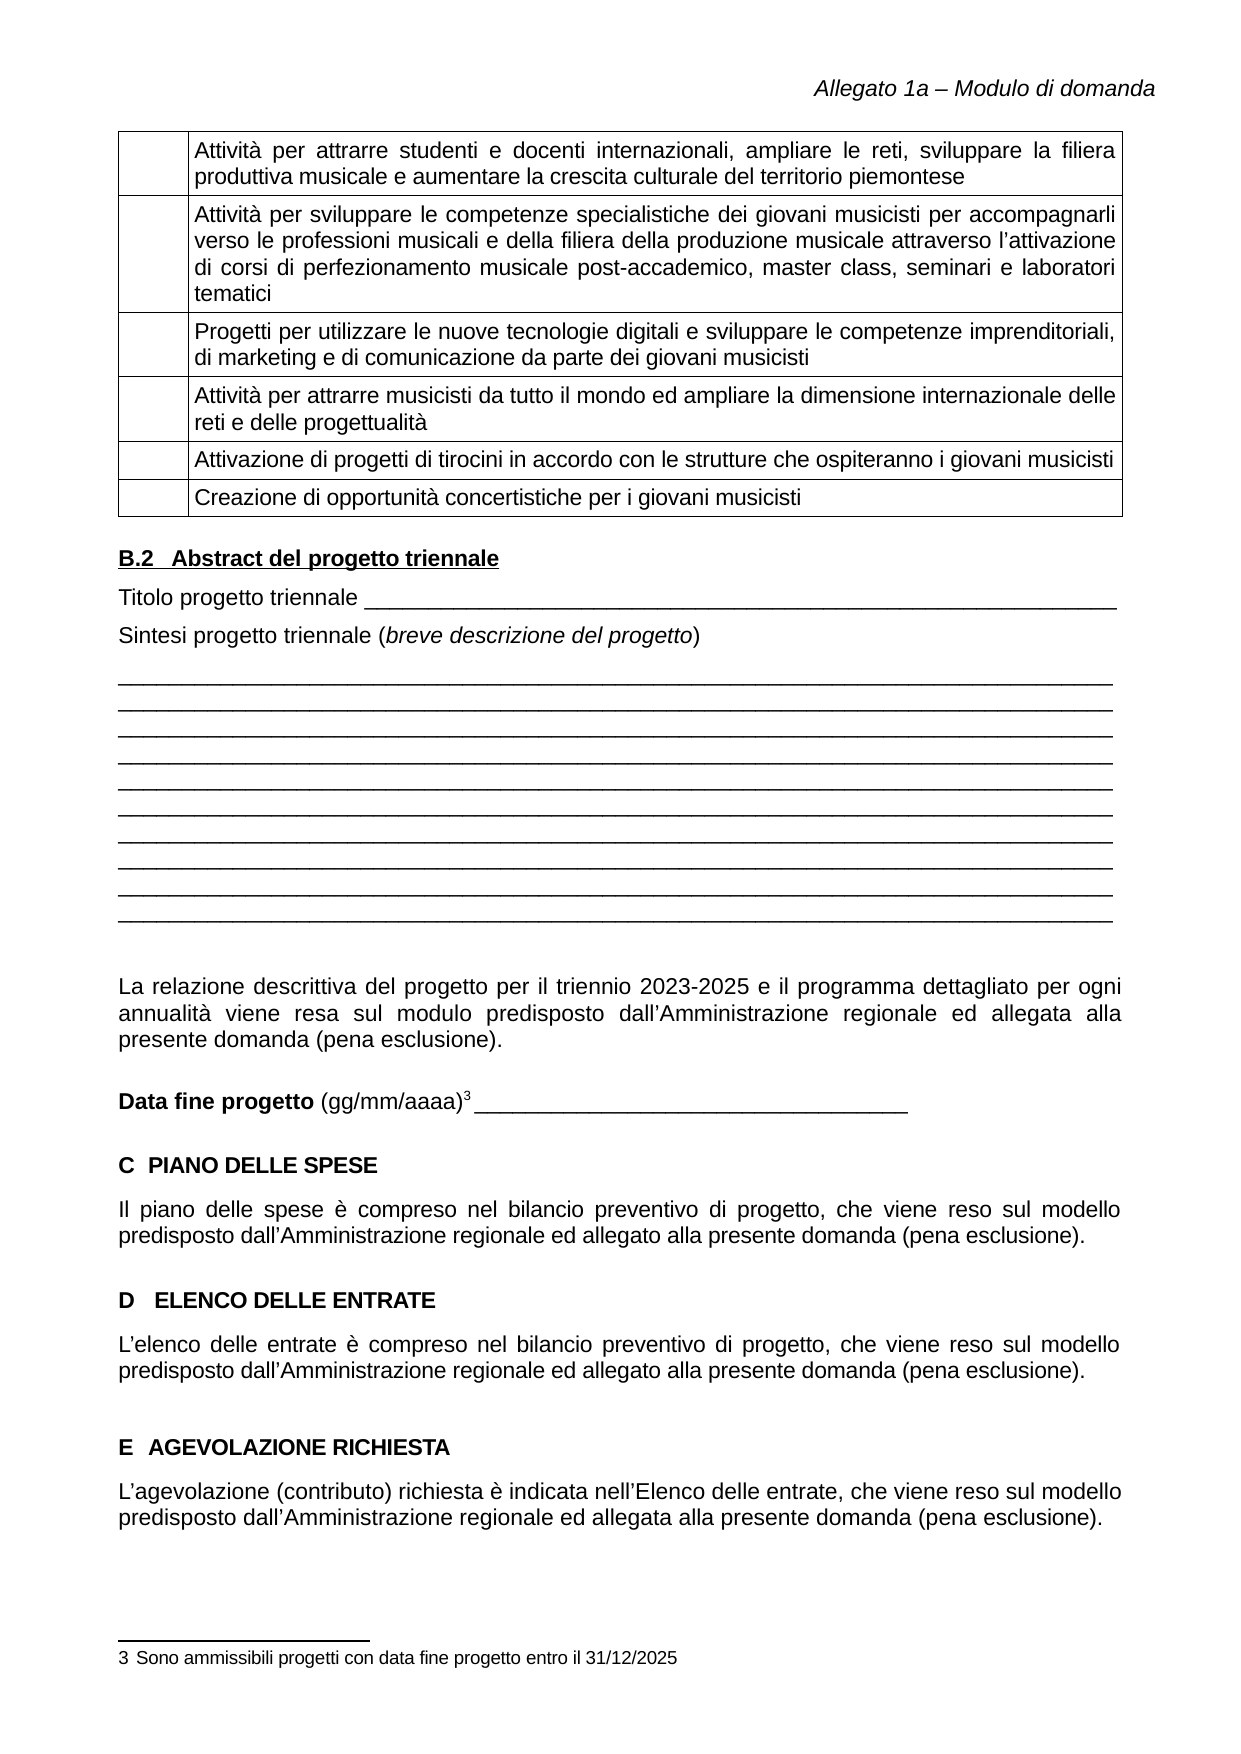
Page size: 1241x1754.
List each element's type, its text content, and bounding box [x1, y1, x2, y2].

table_cell Attività per attrarre musicisti da tutto il mondo ed ampliare la dimensione internazionale delle reti e delle progettualità [189, 377, 1122, 441]
text Titolo progetto triennale ___________________________________________________________ [118, 583, 1122, 610]
text L’agevolazione (contributo) richiesta è indicata nell’Elenco delle entrate, che viene reso sul modello predisposto dall’Amministrazione regionale ed allegata alla presente domanda (pena esclusione). [118, 1478, 1122, 1531]
table_header Attività per attrarre studenti e docenti internazionali, ampliare le reti, sviluppare la filiera produttiva musicale e aumentare la crescita culturale del territorio piemontese [189, 132, 1122, 195]
table_cell Attività per sviluppare le competenze specialistiche dei giovani musicisti per accompagnarli verso le professioni musicali e della filiera della produzione musicale attraverso l’attivazione di corsi di perfezionamento musicale post-accademico, master class, seminari e laboratori tematici [189, 196, 1122, 312]
table_cell [119, 196, 188, 312]
table_cell [119, 480, 188, 516]
table_cell [119, 377, 188, 441]
table_cell Creazione di opportunità concertistiche per i giovani musicisti [189, 480, 1122, 516]
text Sono ammissibili progetti con data fine progetto entro il 31/12/2025 [118, 1647, 1122, 1669]
text Data fine progetto (gg/mm/aaaa) __________________________________ [118, 1088, 1122, 1114]
subtitle Abstract del progetto triennale [118, 545, 1122, 572]
subtitle AGEVOLAZIONE RICHIESTA [118, 1434, 1122, 1460]
text ____________________________________________________________________________________________________________________________________________________________________________________________________________________________________________________________________________________________________________________________________________________________________________________________________________________________________________________________________________________________________________________________________________________________________________________________________________________________________________________________________________________________________________________________________________________________________________________________________________ [118, 660, 1122, 923]
table_header [119, 132, 188, 195]
text Sintesi progetto triennale (breve descrizione del progetto) [118, 622, 1122, 648]
table_cell [119, 442, 188, 478]
subtitle Il piano delle spese è compreso nel bilancio preventivo di progetto, che viene reso sul modello predisposto dall’Amministrazione regionale ed allegato alla presente domanda (pena esclusione). [118, 1196, 1122, 1249]
text L’elenco delle entrate è compreso nel bilancio preventivo di progetto, che viene reso sul modello predisposto dall’Amministrazione regionale ed allegato alla presente domanda (pena esclusione). [118, 1331, 1122, 1384]
subtitle ELENCO DELLE ENTRATE [118, 1287, 1122, 1313]
table_cell Progetti per utilizzare le nuove tecnologie digitali e sviluppare le competenze imprenditoriali, di marketing e di comunicazione da parte dei giovani musicisti [189, 313, 1122, 376]
table_cell [119, 313, 188, 376]
list PIANO DELLE SPESE [118, 1152, 1122, 1178]
table_cell Attivazione di progetti di tirocini in accordo con le strutture che ospiteranno i giovani musicisti [189, 442, 1122, 478]
text La relazione descrittiva del progetto per il triennio 2023-2025 e il programma dettagliato per ogni annualità viene resa sul modulo predisposto dall’Amministrazione regionale ed allegata alla presente domanda (pena esclusione). [118, 973, 1122, 1052]
